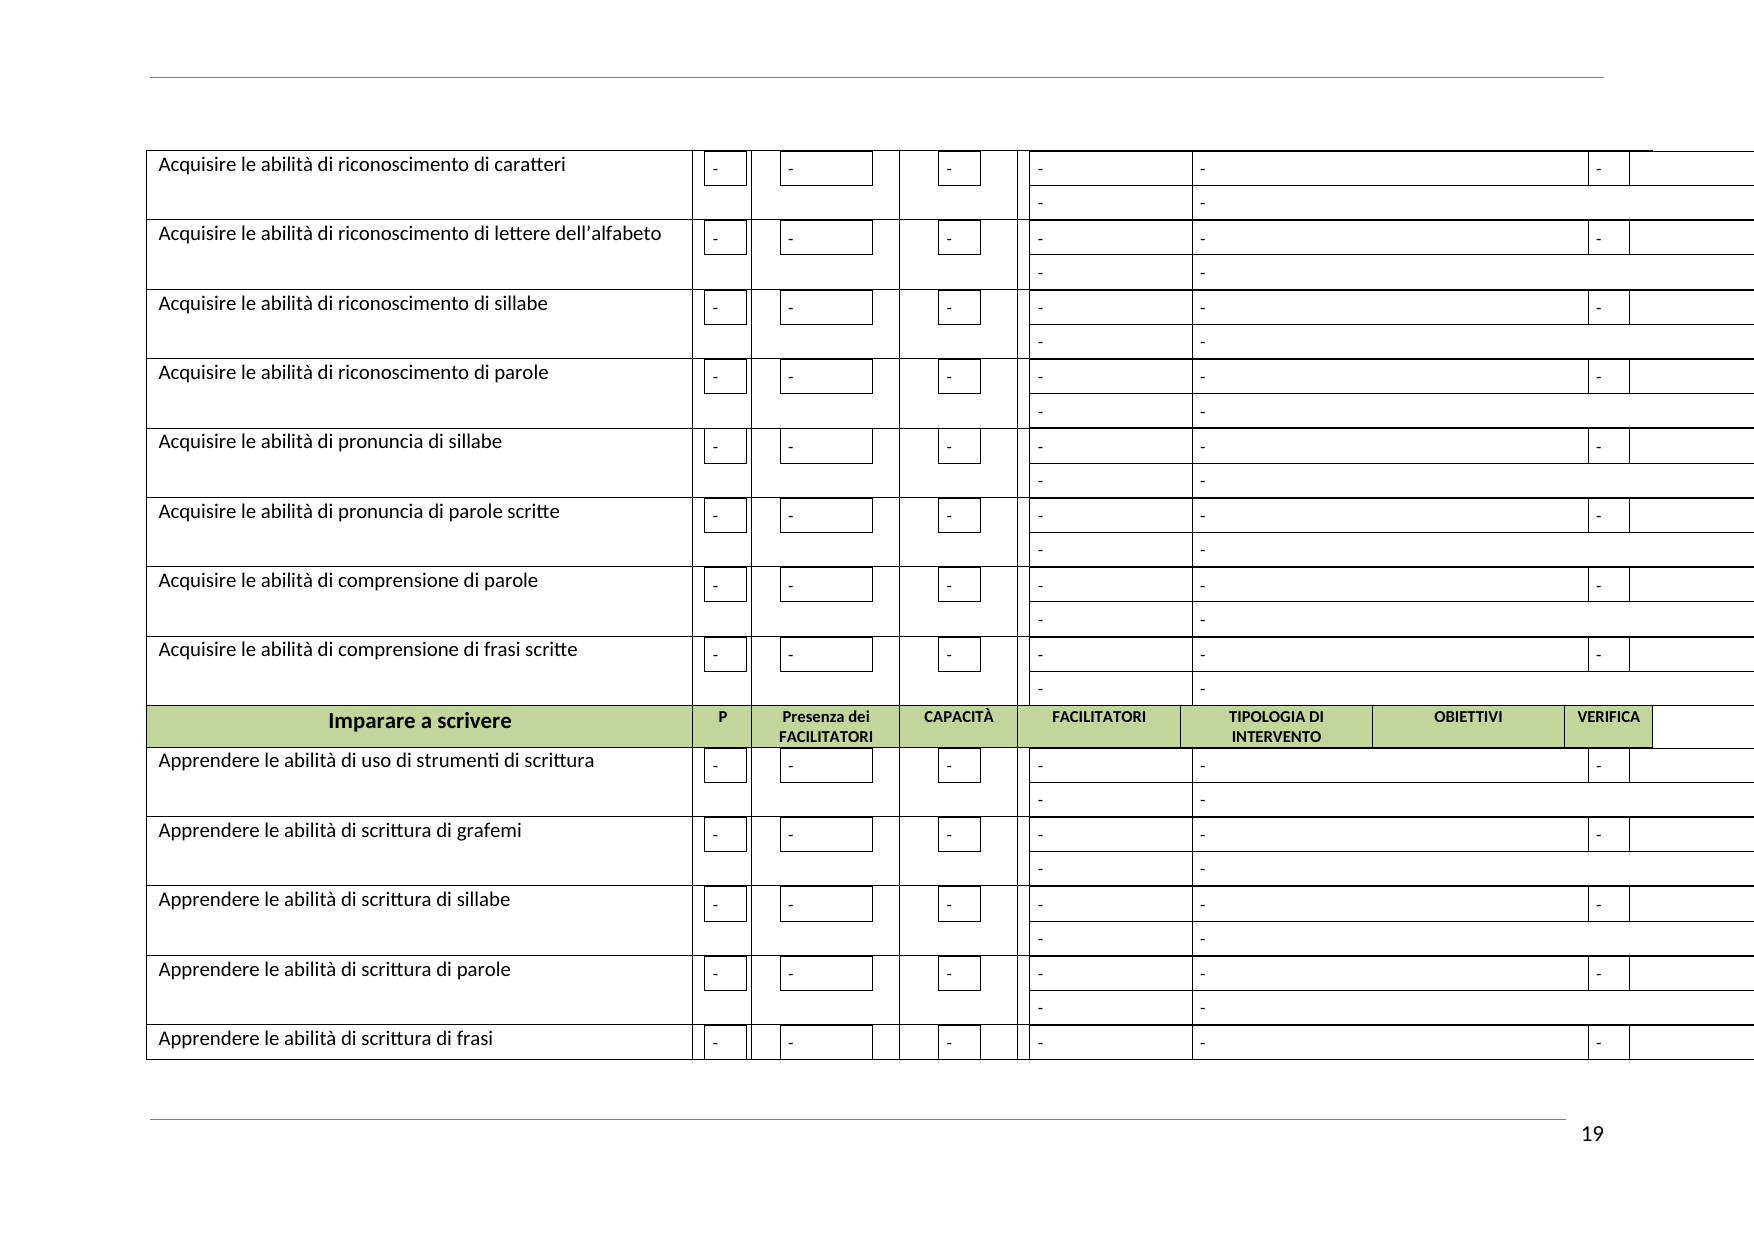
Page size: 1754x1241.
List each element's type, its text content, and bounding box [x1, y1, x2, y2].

table_cell [693, 886, 751, 955]
table_cell [752, 359, 899, 427]
table_cell [900, 637, 1017, 705]
table_cell [1018, 817, 1029, 885]
table_cell P [693, 706, 751, 747]
table_cell [1018, 567, 1029, 636]
table_cell [752, 748, 899, 816]
table_cell [900, 748, 1017, 816]
table_cell [900, 220, 1017, 289]
table_cell Apprendere le abilità di scrittura di sillabe [147, 886, 692, 955]
table_cell [693, 498, 751, 566]
table_cell [693, 151, 751, 219]
table_cell Acquisire le abilità di pronuncia di parole scritte [147, 498, 692, 566]
table_cell Apprendere le abilità di scrittura di grafemi [147, 817, 692, 885]
table_cell [693, 359, 751, 427]
table_cell TIPOLOGIA DI INTERVENTO [1181, 706, 1372, 747]
table_cell CAPACITÀ [900, 706, 1017, 747]
table_cell [900, 1025, 938, 1059]
table_cell [752, 567, 899, 636]
table_cell [752, 956, 899, 1024]
table_cell [693, 956, 751, 1024]
table_cell [900, 151, 1017, 219]
table_cell VERIFICA [1565, 706, 1652, 747]
table_cell [1018, 359, 1029, 427]
table_cell [693, 429, 751, 497]
table_cell [1018, 151, 1029, 219]
table_cell [1018, 220, 1029, 289]
table_cell [693, 1025, 704, 1059]
table_cell [693, 567, 751, 636]
table_cell Apprendere le abilità di scrittura di parole [147, 956, 692, 1024]
table_cell Apprendere le abilità di uso di strumenti di scrittura [147, 748, 692, 816]
table_cell Acquisire le abilità di riconoscimento di caratteri [147, 151, 692, 219]
table_cell [900, 498, 1017, 566]
table_cell [900, 567, 1017, 636]
table_cell [900, 359, 1017, 427]
table_cell [693, 290, 751, 358]
table_cell FACILITATORI [1018, 706, 1180, 747]
table_cell [752, 817, 899, 885]
table_cell [752, 886, 899, 955]
table_cell [693, 220, 751, 289]
table_cell [752, 290, 899, 358]
table_cell [1018, 1025, 1029, 1059]
table_cell [900, 956, 1017, 1024]
table_cell Acquisire le abilità di comprensione di frasi scritte [147, 637, 692, 705]
table_cell [900, 290, 1017, 358]
table_cell Acquisire le abilità di riconoscimento di sillabe [147, 290, 692, 358]
table_cell [693, 637, 751, 705]
table_cell Imparare a scrivere [147, 706, 692, 747]
table_cell [1018, 637, 1029, 705]
table_cell [752, 151, 899, 219]
table_cell [1018, 956, 1029, 1024]
table_cell [752, 637, 899, 705]
table_cell [752, 498, 899, 566]
table_cell [693, 817, 751, 885]
table_cell [1018, 498, 1029, 566]
table_cell [752, 220, 899, 289]
table_cell [747, 1025, 751, 1059]
table_cell [1018, 290, 1029, 358]
table_cell [900, 429, 1017, 497]
table_cell [900, 886, 1017, 955]
table_cell [900, 817, 1017, 885]
table_cell [1018, 748, 1029, 816]
table_cell Apprendere le abilità di scrittura di frasi [147, 1025, 692, 1059]
table_cell [752, 429, 899, 497]
table_cell OBIETTIVI [1373, 706, 1564, 747]
table_cell [752, 1025, 780, 1059]
table_cell Acquisire le abilità di riconoscimento di lettere dell’alfabeto [147, 220, 692, 289]
table_cell Acquisire le abilità di comprensione di parole [147, 567, 692, 636]
table_cell [1018, 886, 1029, 955]
table_cell [693, 748, 751, 816]
table_cell [1018, 429, 1029, 497]
table_cell Acquisire le abilità di riconoscimento di parole [147, 359, 692, 427]
table_cell Presenza dei FACILITATORI [752, 706, 899, 747]
table_cell Acquisire le abilità di pronuncia di sillabe [147, 429, 692, 497]
table_cell [873, 1025, 899, 1059]
table_cell [981, 1025, 1017, 1059]
